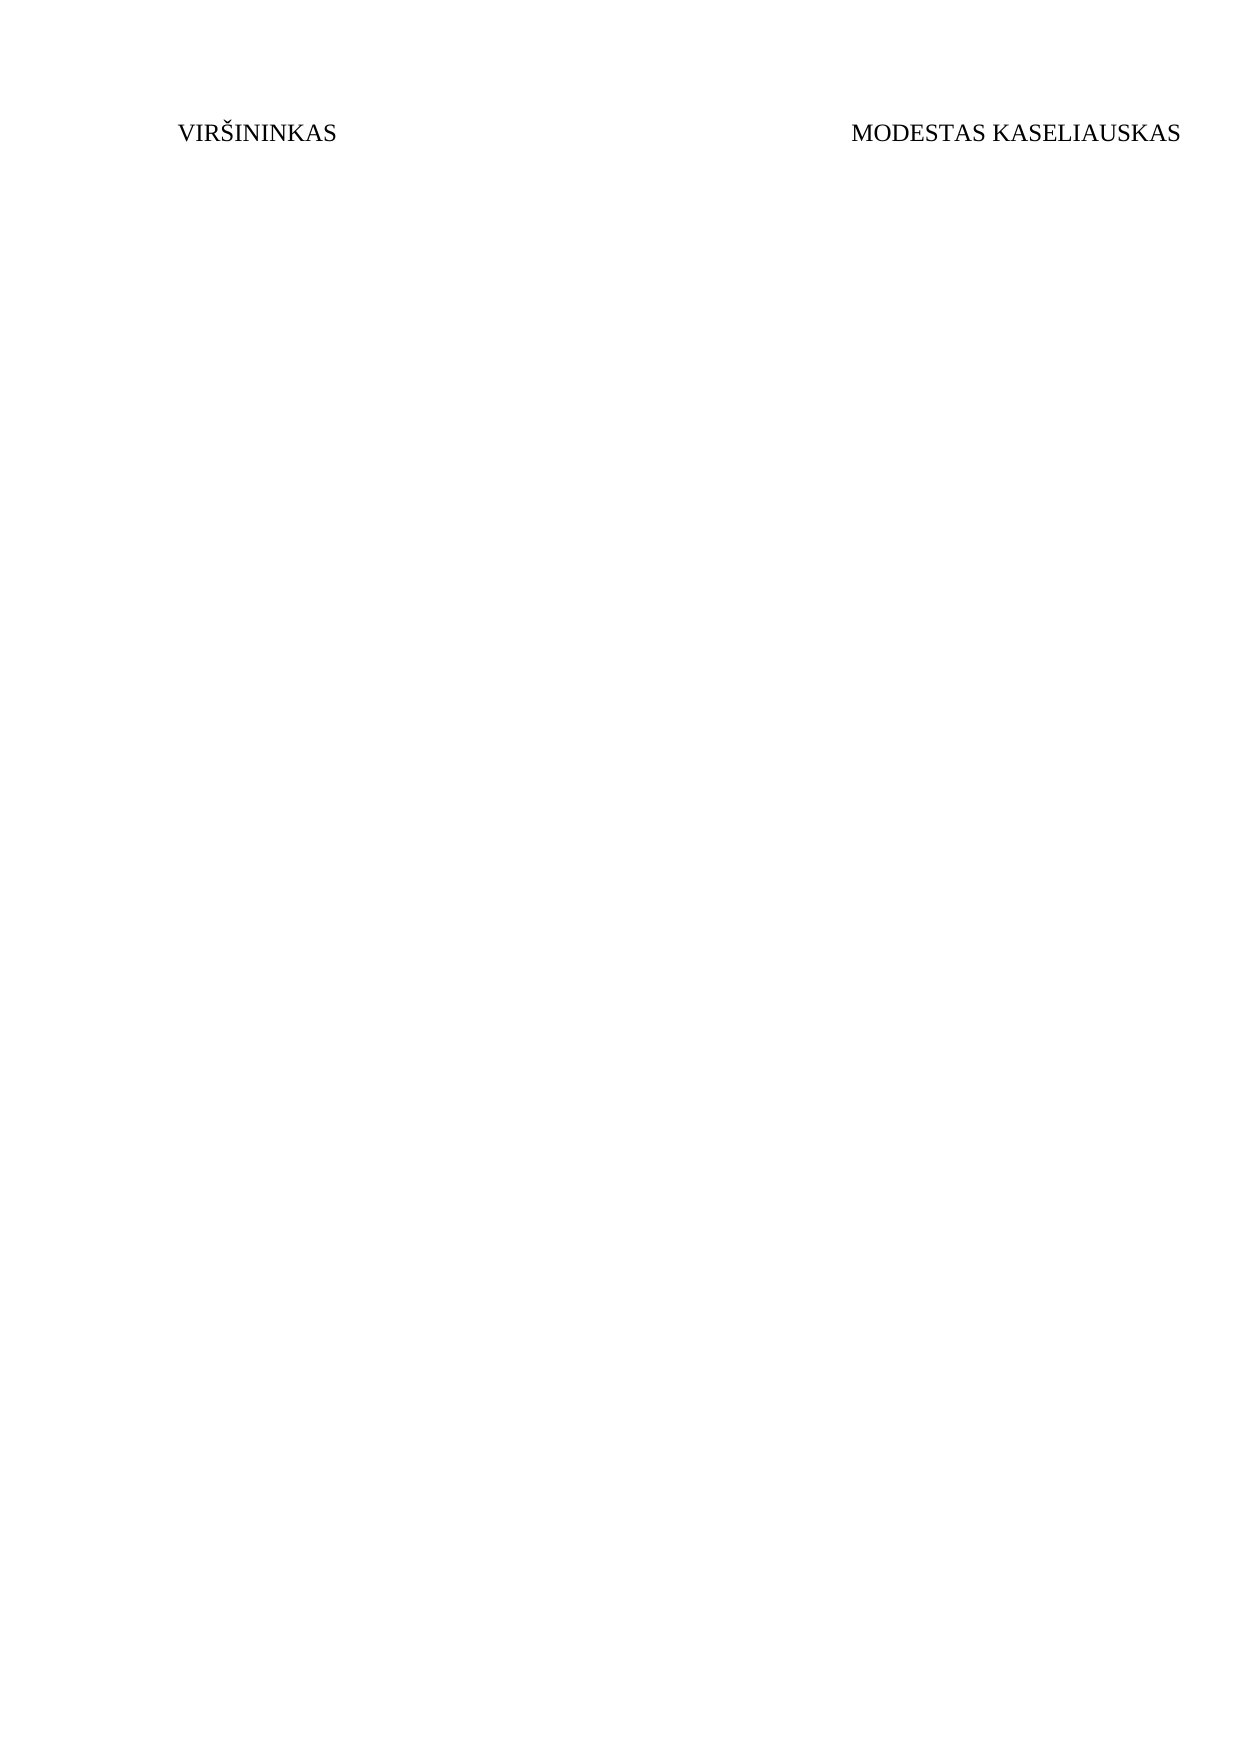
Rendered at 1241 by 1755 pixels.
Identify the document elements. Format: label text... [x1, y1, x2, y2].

text VIRŠININKAS MODESTAS KASELIAUSKAS [177, 118, 1181, 147]
